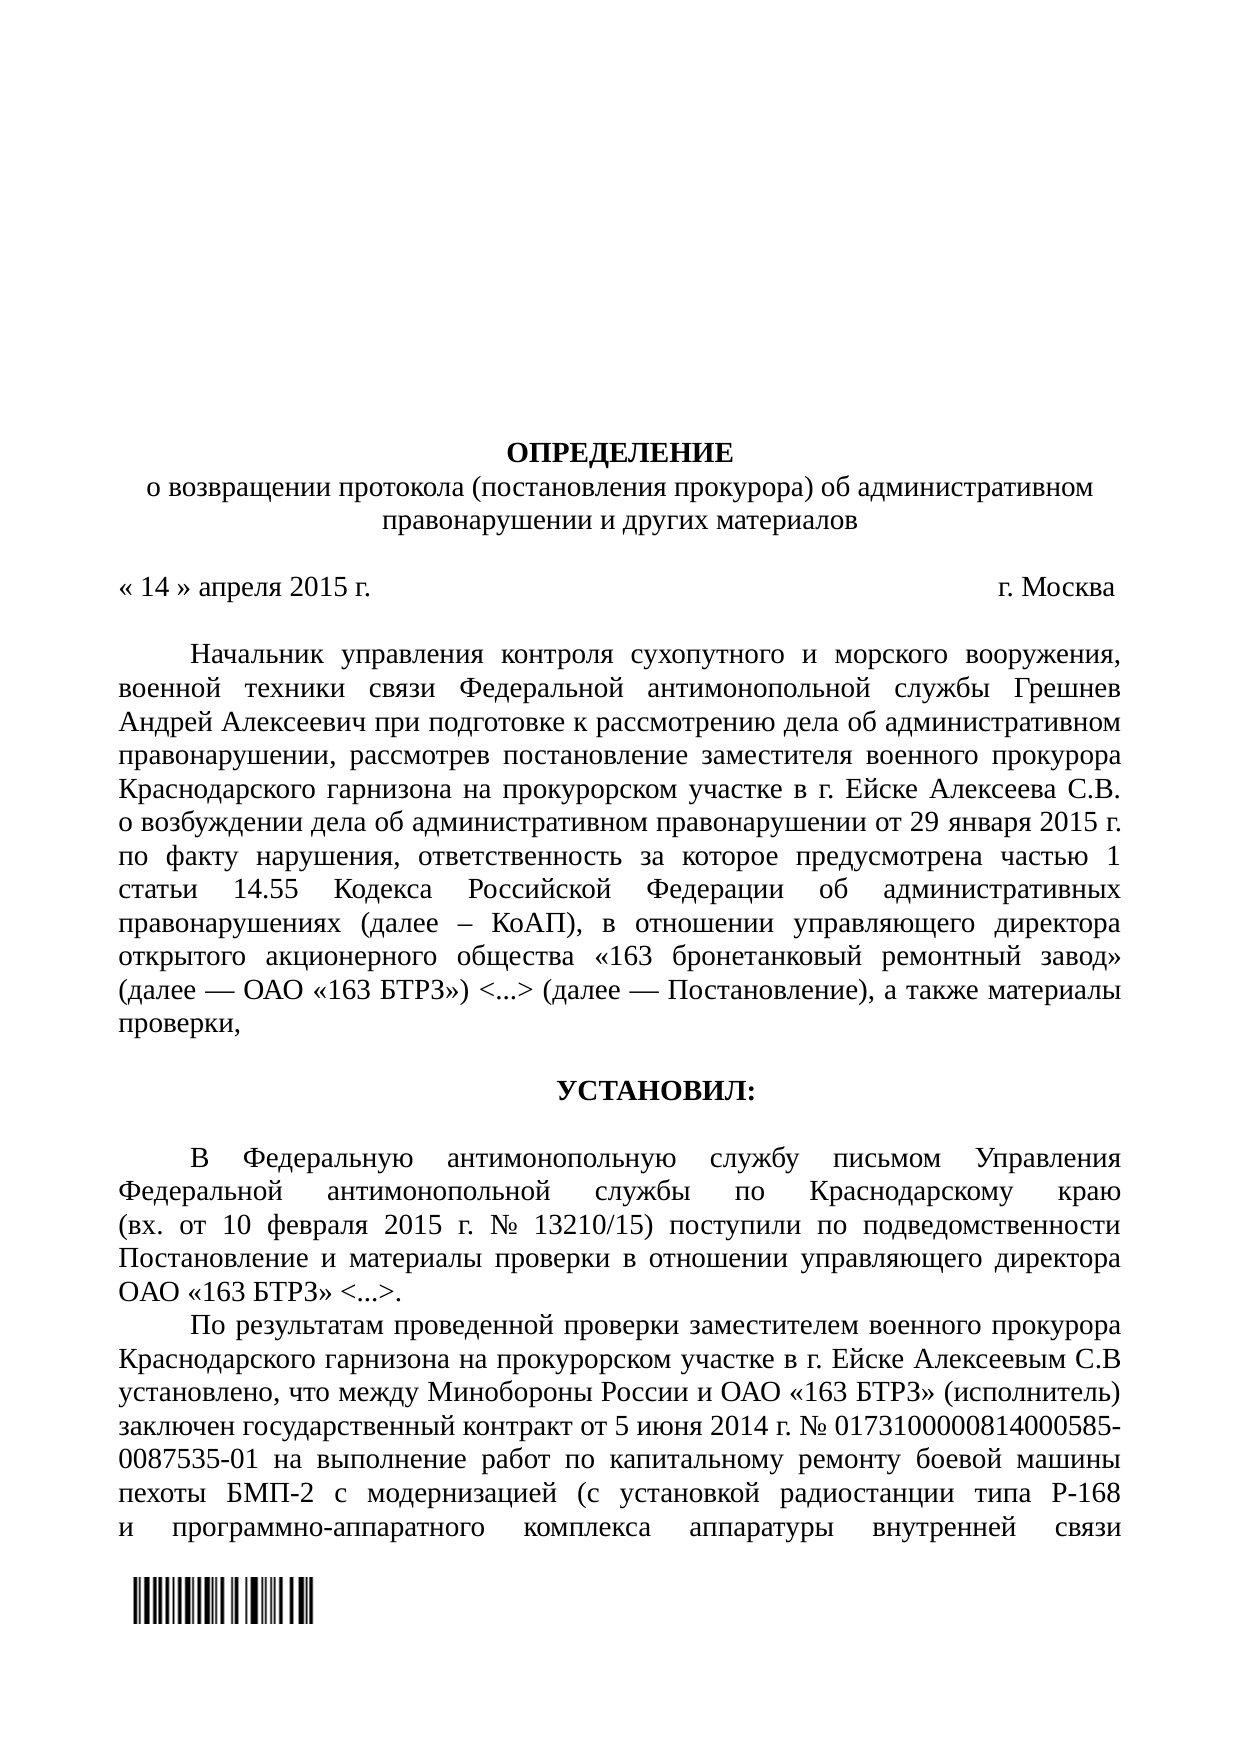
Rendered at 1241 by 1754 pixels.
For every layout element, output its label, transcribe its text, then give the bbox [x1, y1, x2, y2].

text « 14 » апреля 2015 г. г. Москва [118, 569, 1122, 603]
text В Федеральную антимонопольную службу письмом Управления Федеральной антимонопольной службы по Краснодарскому краю (вх. от 10 февраля 2015 г. № 13210/15) поступили по подведомственности Постановление и материалы проверки в отношении управляющего директора ОАО «163 БТРЗ» <...>. [118, 1140, 1122, 1307]
text По результатам проведенной проверки заместителем военного прокурора Краснодарского гарнизона на прокурорском участке в г. Ейске Алексеевым С.В установлено, что между Минобороны России и ОАО «163 БТРЗ» (исполнитель) заключен государственный контракт от 5 июня 2014 г. № 0173100000814000585-0087535-01 на выполнение работ по капитальному ремонту боевой машины пехоты БМП-2 с модернизацией (с установкой радиостанции типа Р-168 и программно-аппаратного комплекса аппаратуры внутренней связи [118, 1307, 1122, 1542]
text УСТАНОВИЛ: [118, 1073, 1122, 1106]
text ОПРЕДЕЛЕНИЕ [118, 435, 1122, 469]
text о возвращении протокола (постановления прокурора) об административном правонарушении и других материалов [118, 469, 1122, 536]
text Начальник управления контроля сухопутного и морского вооружения, военной техники связи Федеральной антимонопольной службы Грешнев Андрей Алексеевич при подготовке к рассмотрению дела об административном правонарушении, рассмотрев постановление заместителя военного прокурора Краснодарского гарнизона на прокурорском участке в г. Ейске Алексеева С.В. о возбуждении дела об административном правонарушении от 29 января 2015 г. по факту нарушения, ответственность за которое предусмотрена частью 1 статьи 14.55 Кодекса Российской Федерации об административных правонарушениях (далее – КоАП), в отношении управляющего директора открытого акционерного общества «163 бронетанковый ремонтный завод» (далее — ОАО «163 БТРЗ») <...> (далее — Постановление), а также материалы проверки, [118, 637, 1122, 1039]
picture [118, 1577, 331, 1624]
